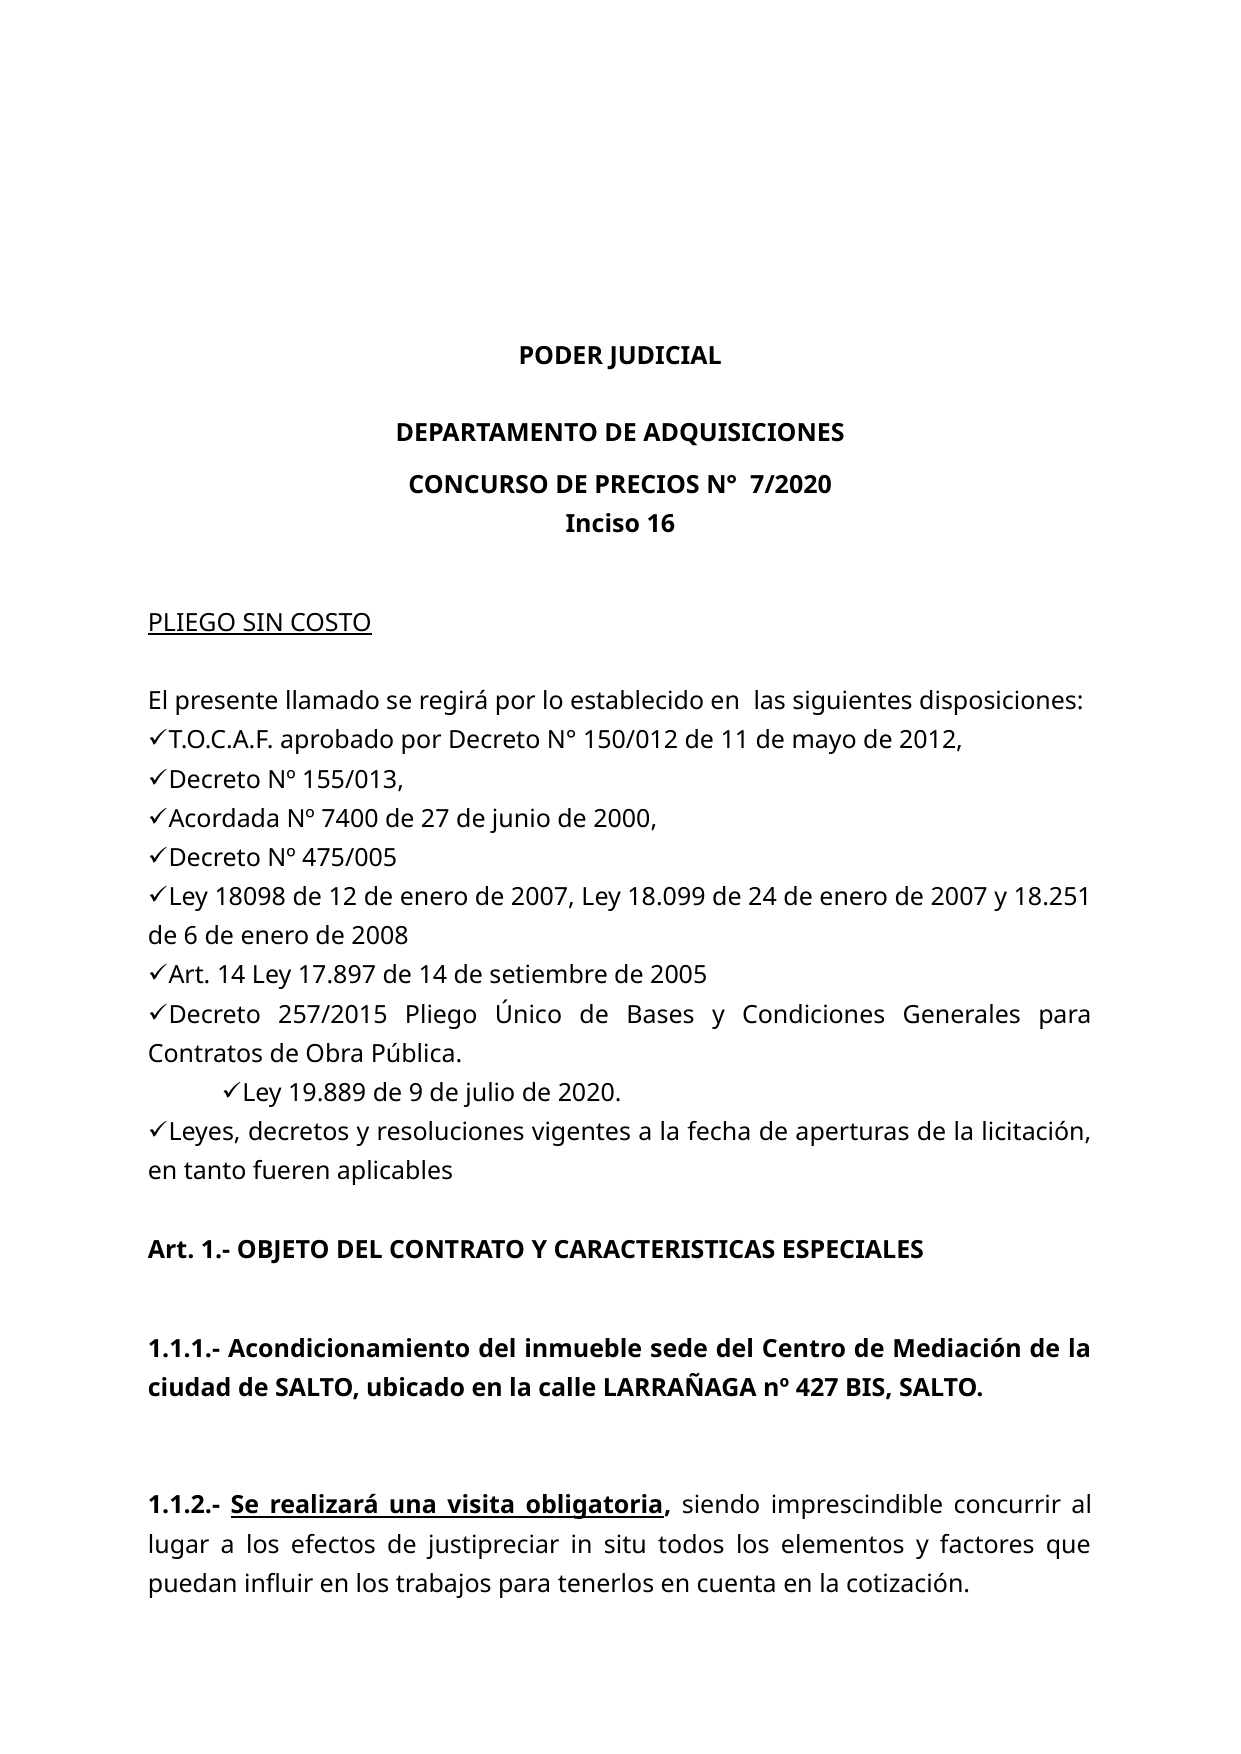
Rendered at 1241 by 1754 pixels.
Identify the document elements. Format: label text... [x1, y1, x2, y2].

list Ley 18098 de 12 de enero de 2007, Ley 18.099 de 24 de enero de 2007 y 18.251 de 6 de enero de 2008 [148, 879, 1093, 952]
list Decreto Nº 475/005 [148, 839, 1093, 874]
list Art. 14 Ley 17.897 de 14 de setiembre de 2005 [148, 957, 1093, 991]
text PLIEGO SIN COSTO [148, 604, 1093, 639]
list Decreto 257/2015 Pliego Único de Bases y Condiciones Generales para Contratos de Obra Pública. [148, 996, 1093, 1069]
list Decreto Nº 155/013, [148, 761, 1093, 795]
list Leyes, decretos y resoluciones vigentes a la fecha de aperturas de la licitación, en tanto fueren aplicables [148, 1114, 1093, 1187]
list Acordada Nº 7400 de 27 de junio de 2000, [148, 800, 1093, 834]
text 1.1.1.- Acondicionamiento del inmueble sede del Centro de Mediación de la ciudad de SALTO, ubicado en la calle LARRAÑAGA nº 427 BIS, SALTO. [148, 1330, 1093, 1404]
subtitle Art. 1.- OBJETO DEL CONTRATO Y CARACTERISTICAS ESPECIALES [148, 1231, 1093, 1265]
list Ley 19.889 de 9 de julio de 2020. [221, 1074, 1093, 1109]
list T.O.C.A.F. aprobado por Decreto N° 150/012 de 11 de mayo de 2012, [148, 722, 1093, 756]
subtitle PODER JUDICIAL [148, 338, 1093, 372]
text 1.1.2.- Se realizará una visita obligatoria, siendo imprescindible concurrir al lugar a los efectos de justipreciar in situ todos los elementos y factores que puedan influir en los trabajos para tenerlos en cuenta en la cotización. [148, 1487, 1093, 1599]
text El presente llamado se regirá por lo establecido en las siguientes disposiciones: [148, 683, 1093, 717]
subtitle DEPARTAMENTO DE ADQUISICIONES [148, 414, 1093, 449]
subtitle Inciso 16 [148, 505, 1093, 539]
text CONCURSO DE PRECIOS N° 7/2020 [148, 466, 1093, 500]
